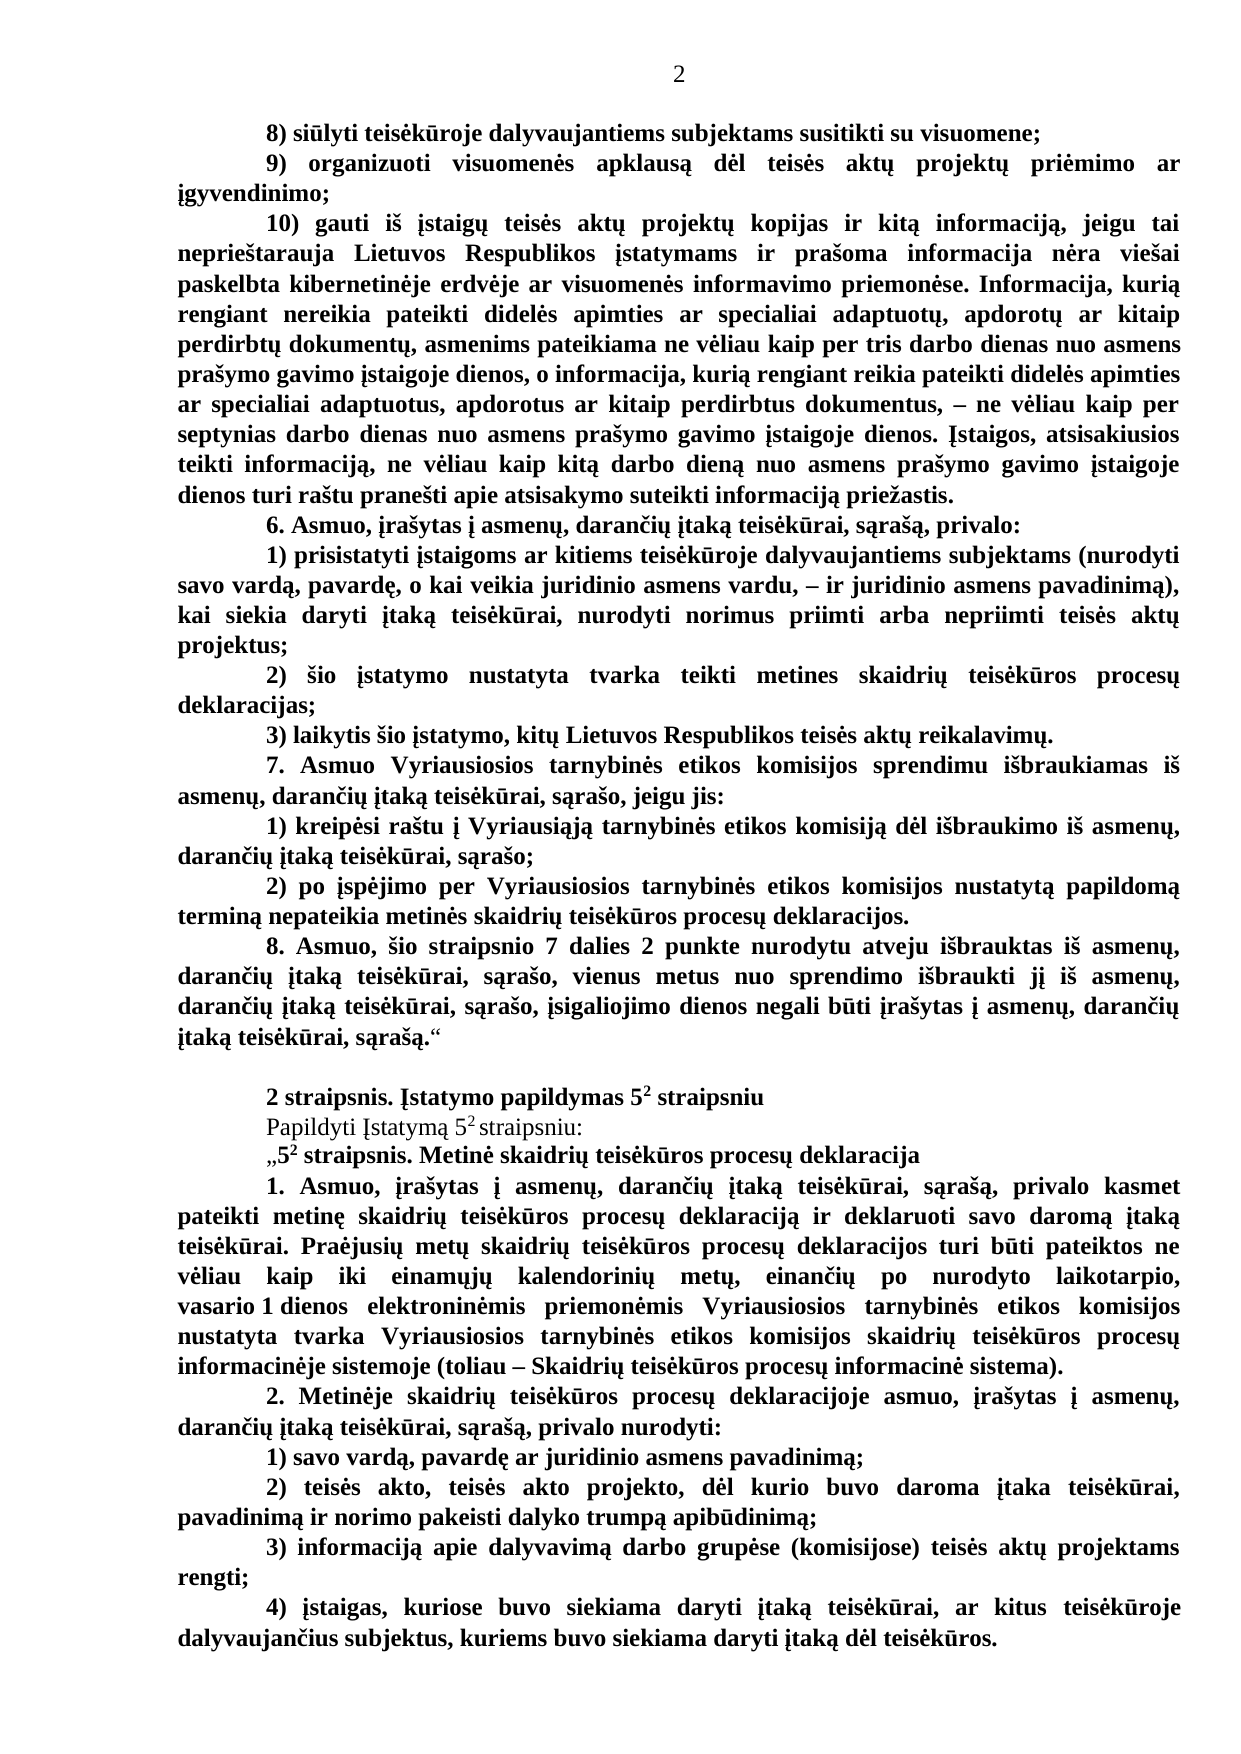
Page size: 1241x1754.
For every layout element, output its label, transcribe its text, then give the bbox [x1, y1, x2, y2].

text 8) siūlyti teisėkūroje dalyvaujantiems subjektams susitikti su visuomene; [177, 118, 1181, 147]
text 4) įstaigas, kuriose buvo siekiama daryti įtaką teisėkūrai, ar kitus teisėkūroje dalyvaujančius subjektus, kuriems buvo siekiama daryti įtaką dėl teisėkūros. [177, 1592, 1181, 1651]
text 1) savo vardą, pavardę ar juridinio asmens pavadinimą; [177, 1442, 1181, 1470]
text 2. Metinėje skaidrių teisėkūros procesų deklaracijoje asmuo, įrašytas į asmenų, darančių įtaką teisėkūrai, sąrašą, privalo nurodyti: [177, 1381, 1181, 1440]
text 2) teisės akto, teisės akto projekto, dėl kurio buvo daroma įtaka teisėkūrai, pavadinimą ir norimo pakeisti dalyko trumpą apibūdinimą; [177, 1472, 1181, 1531]
text 1) prisistatyti įstaigoms ar kitiems teisėkūroje dalyvaujantiems subjektams (nurodyti savo vardą, pavardę, o kai veikia juridinio asmens vardu, – ir juridinio asmens pavadinimą), kai siekia daryti įtaką teisėkūrai, nurodyti norimus priimti arba nepriimti teisės aktų projektus; [177, 540, 1181, 659]
text 1. Asmuo, įrašytas į asmenų, darančių įtaką teisėkūrai, sąrašą, privalo kasmet pateikti metinę skaidrių teisėkūros procesų deklaraciją ir deklaruoti savo daromą įtaką teisėkūrai. Praėjusių metų skaidrių teisėkūros procesų deklaracijos turi būti pateiktos ne vėliau kaip iki einamųjų kalendorinių metų, einančių po nurodyto laikotarpio, vasario 1 dienos elektroninėmis priemonėmis Vyriausiosios tarnybinės etikos komisijos nustatyta tvarka Vyriausiosios tarnybinės etikos komisijos skaidrių teisėkūros procesų informacinėje sistemoje (toliau – Skaidrių teisėkūros procesų informacinė sistema). [177, 1171, 1181, 1380]
text 8. Asmuo, šio straipsnio 7 dalies 2 punkte nurodytu atveju išbrauktas iš asmenų, darančių įtaką teisėkūrai, sąrašo, vienus metus nuo sprendimo išbraukti jį iš asmenų, darančių įtaką teisėkūrai, sąrašo, įsigaliojimo dienos negali būti įrašytas į asmenų, darančių įtaką teisėkūrai, sąrašą.“ [177, 931, 1181, 1050]
text „52 straipsnis. Metinė skaidrių teisėkūros procesų deklaracija [177, 1141, 1181, 1169]
text 2 straipsnis. Įstatymo papildymas 52 straipsniu [177, 1082, 1181, 1111]
text 2) po įspėjimo per Vyriausiosios tarnybinės etikos komisijos nustatytą papildomą terminą nepateikia metinės skaidrių teisėkūros procesų deklaracijos. [177, 871, 1181, 930]
text 3) informaciją apie dalyvavimą darbo grupėse (komisijose) teisės aktų projektams rengti; [177, 1532, 1181, 1591]
text 10) gauti iš įstaigų teisės aktų projektų kopijas ir kitą informaciją, jeigu tai neprieštarauja Lietuvos Respublikos įstatymams ir prašoma informacija nėra viešai paskelbta kibernetinėje erdvėje ar visuomenės informavimo priemonėse. Informacija, kurią rengiant nereikia pateikti didelės apimties ar specialiai adaptuotų, apdorotų ar kitaip perdirbtų dokumentų, asmenims pateikiama ne vėliau kaip per tris darbo dienas nuo asmens prašymo gavimo įstaigoje dienos, o informacija, kurią rengiant reikia pateikti didelės apimties ar specialiai adaptuotus, apdorotus ar kitaip perdirbtus dokumentus, – ne vėliau kaip per septynias darbo dienas nuo asmens prašymo gavimo įstaigoje dienos. Įstaigos, atsisakiusios teikti informaciją, ne vėliau kaip kitą darbo dieną nuo asmens prašymo gavimo įstaigoje dienos turi raštu pranešti apie atsisakymo suteikti informaciją priežastis. [177, 208, 1181, 508]
text Papildyti Įstatymą 52 straipsniu: [266, 1112, 1181, 1141]
text 6. Asmuo, įrašytas į asmenų, darančių įtaką teisėkūrai, sąrašą, privalo: [177, 510, 1181, 538]
text 2) šio įstatymo nustatyta tvarka teikti metines skaidrių teisėkūros procesų deklaracijas; [177, 660, 1181, 719]
text 7. Asmuo Vyriausiosios tarnybinės etikos komisijos sprendimu išbraukiamas iš asmenų, darančių įtaką teisėkūrai, sąrašo, jeigu jis: [177, 751, 1181, 809]
text 1) kreipėsi raštu į Vyriausiąją tarnybinės etikos komisiją dėl išbraukimo iš asmenų, darančių įtaką teisėkūrai, sąrašo; [177, 811, 1181, 870]
text 9) organizuoti visuomenės apklausą dėl teisės aktų projektų priėmimo ar įgyvendinimo; [177, 148, 1181, 207]
text 3) laikytis šio įstatymo, kitų Lietuvos Respublikos teisės aktų reikalavimų. [177, 721, 1181, 749]
